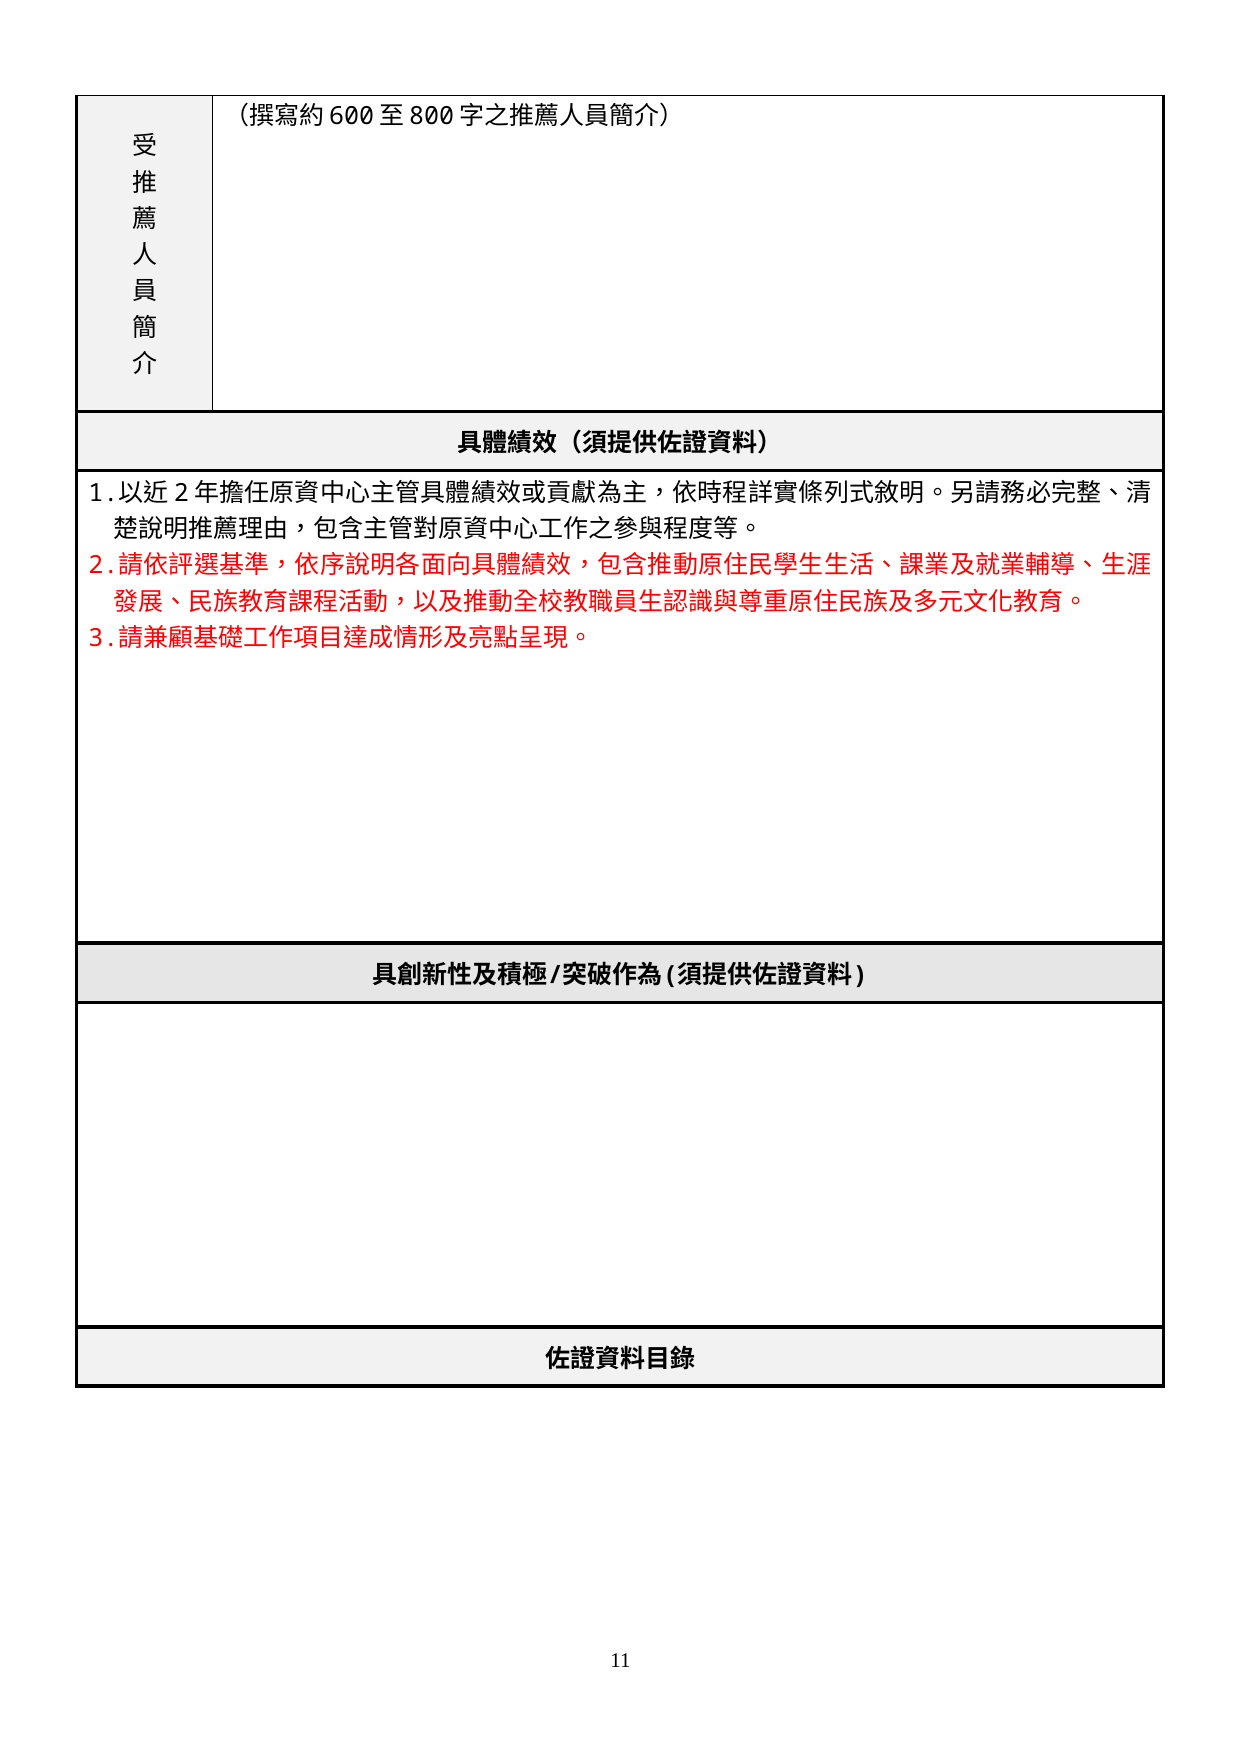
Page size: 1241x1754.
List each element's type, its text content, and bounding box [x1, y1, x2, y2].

table_cell 具體績效（須提供佐證資料） [78, 413, 1162, 469]
table_cell 1.以近2年擔任原資中心主管具體績效或貢獻為主，依時程詳實條列式敘明。另請務必完整、清楚說明推薦理由，包含主管對原資中心工作之參與程度等。 2.請依評選基準，依序說明各面向具體績效，包含推動原住民學生生活、課業及就業輔導、生涯發展、民族教育課程活動，以及推動全校教職員生認識與尊重原住民族及多元文化教育。 3.請兼顧基礎工作項目達成情形及亮點呈現。 [78, 472, 1162, 941]
table_cell 佐證資料目錄 [78, 1329, 1162, 1384]
table_cell （撰寫約600至800字之推薦人員簡介） [213, 96, 1162, 410]
table_cell [78, 1004, 1162, 1325]
table_cell 受 推 薦 人 員 簡 介 [78, 96, 212, 410]
table_cell 具創新性及積極/突破作為(須提供佐證資料) [78, 945, 1162, 1001]
